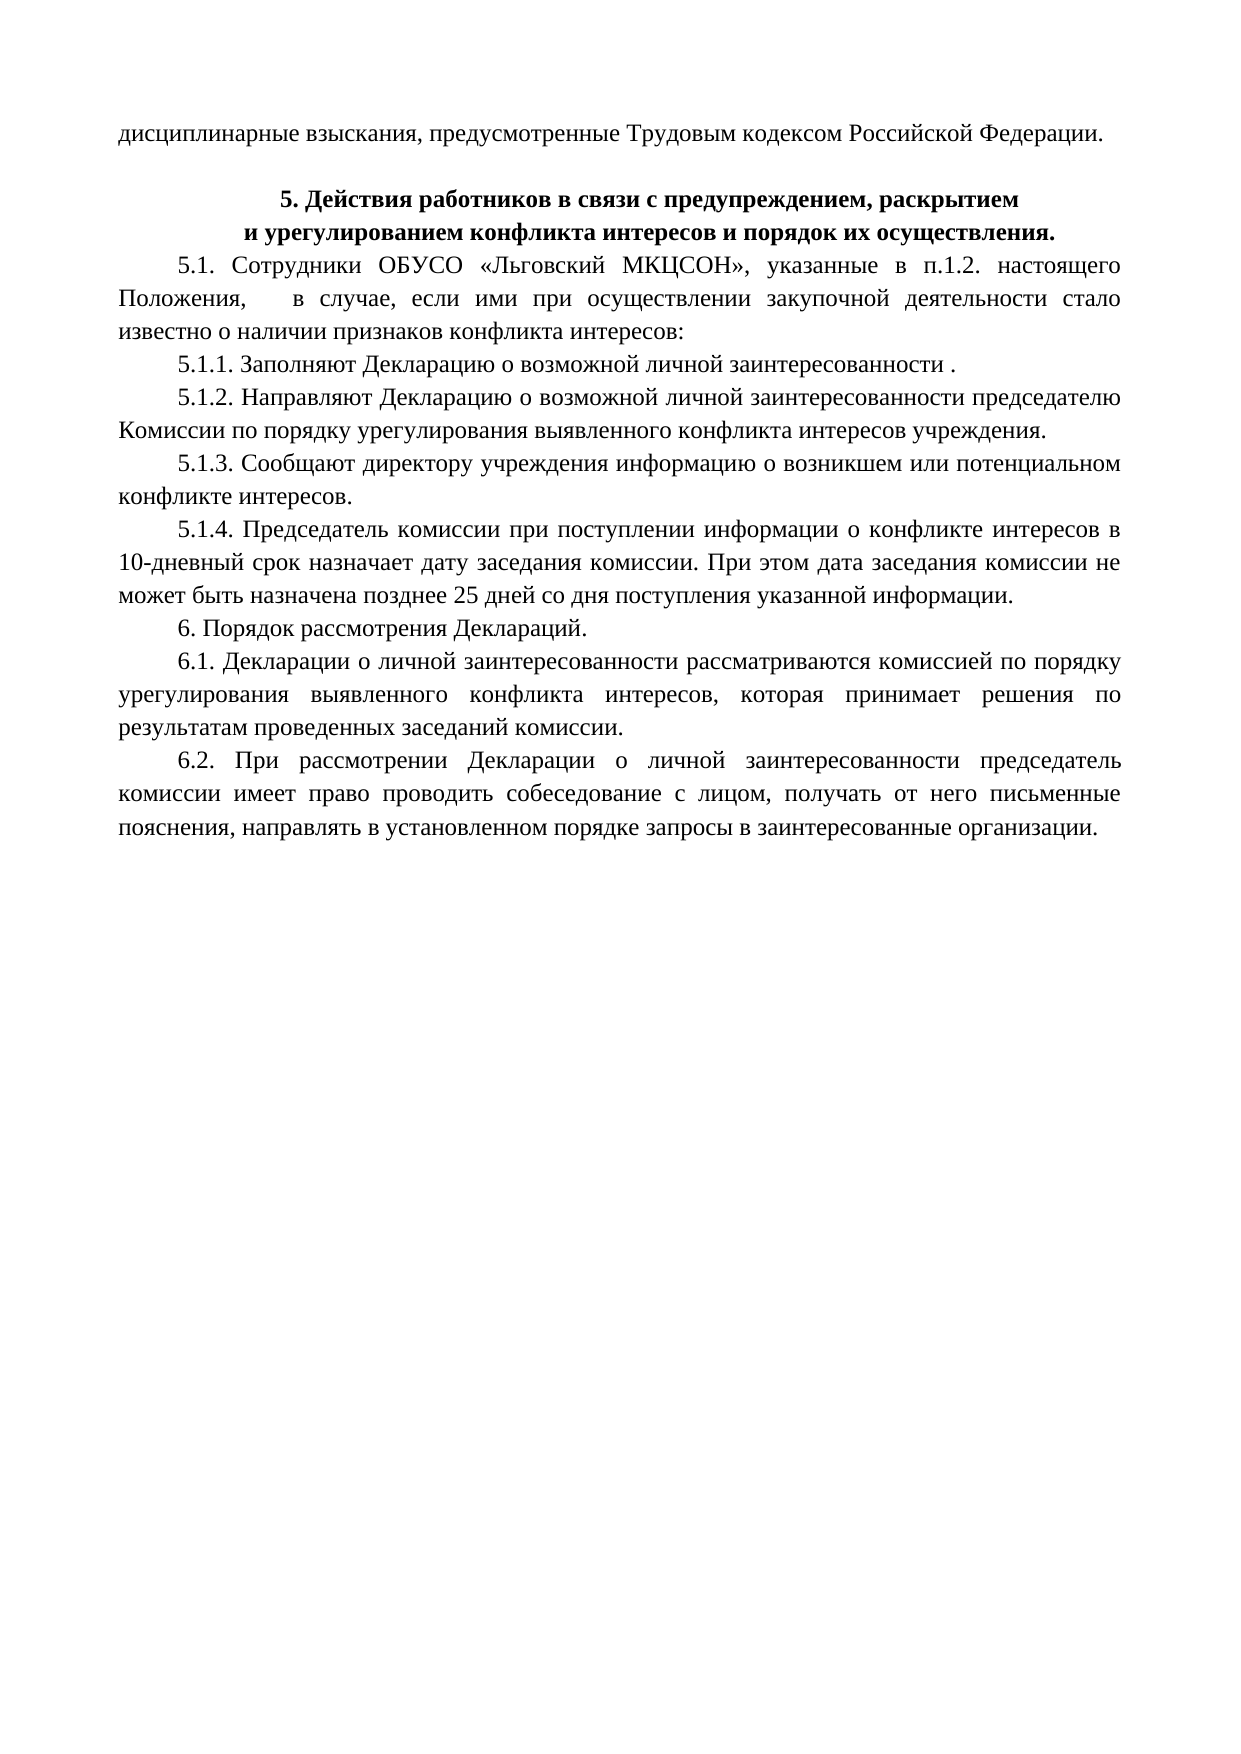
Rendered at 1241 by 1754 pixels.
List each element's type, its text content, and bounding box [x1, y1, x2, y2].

text и урегулированием конфликта интересов и порядок их осуществления. [118, 217, 1122, 246]
text 5.1.2. Направляют Декларацию о возможной личной заинтересованности председателю Комиссии по порядку урегулирования выявленного конфликта интересов учреждения. [118, 382, 1122, 444]
text 5. Действия работников в связи с предупреждением, раскрытием [118, 184, 1122, 213]
text 5.1. Сотрудники ОБУСО «Льговский МКЦСОН», указанные в п.1.2. настоящего Положения, в случае, если ими при осуществлении закупочной деятельности стало известно о наличии признаков конфликта интересов: [118, 250, 1122, 345]
text 6.1. Декларации о личной заинтересованности рассматриваются комиссией по порядку урегулирования выявленного конфликта интересов, которая принимает решения по результатам проведенных заседаний комиссии. [118, 646, 1122, 741]
text 6. Порядок рассмотрения Деклараций. [118, 613, 1122, 642]
text 5.1.3. Сообщают директору учреждения информацию о возникшем или потенциальном конфликте интересов. [118, 448, 1122, 510]
text дисциплинарные взыскания, предусмотренные Трудовым кодексом Российской Федерации. [118, 118, 1122, 147]
text 5.1.1. Заполняют Декларацию о возможной личной заинтересованности . [118, 349, 1122, 378]
text 6.2. При рассмотрении Декларации о личной заинтересованности председатель комиссии имеет право проводить собеседование с лицом, получать от него письменные пояснения, направлять в установленном порядке запросы в заинтересованные организации. [118, 746, 1122, 840]
text 5.1.4. Председатель комиссии при поступлении информации о конфликте интересов в 10-дневный срок назначает дату заседания комиссии. При этом дата заседания комиссии не может быть назначена позднее 25 дней со дня поступления указанной информации. [118, 514, 1122, 609]
